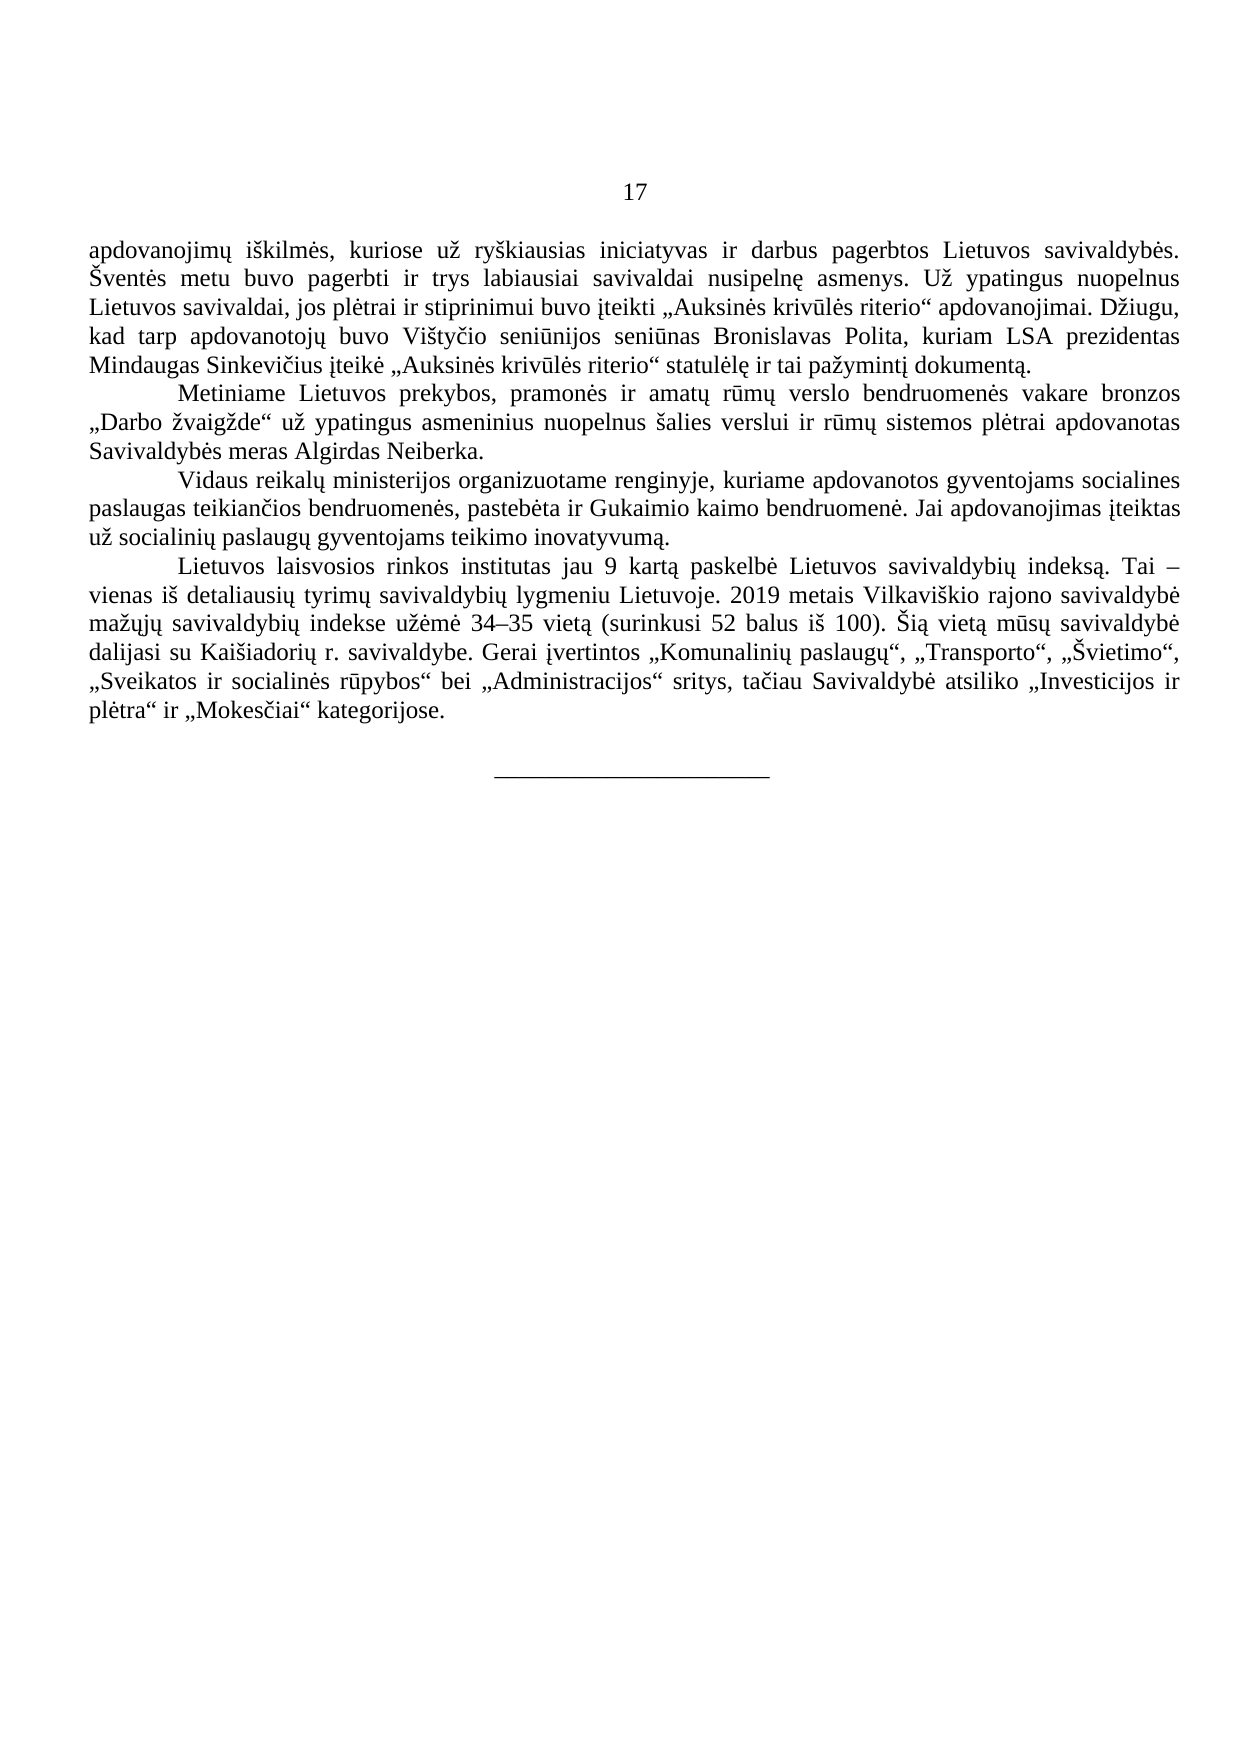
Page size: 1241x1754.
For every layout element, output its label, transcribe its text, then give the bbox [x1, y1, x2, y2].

text Metiniame Lietuvos prekybos, pramonės ir amatų rūmų verslo bendruomenės vakare bronzos „Darbo žvaigžde“ už ypatingus asmeninius nuopelnus šalies verslui ir rūmų sistemos plėtrai apdovanotas Savivaldybės meras Algirdas Neiberka. [89, 378, 1181, 465]
text Vidaus reikalų ministerijos organizuotame renginyje, kuriame apdovanotos gyventojams socialines paslaugas teikiančios bendruomenės, pastebėta ir Gukaimio kaimo bendruomenė. Jai apdovanojimas įteiktas už socialinių paslaugų gyventojams teikimo inovatyvumą. [89, 465, 1181, 551]
text ______________________ [89, 752, 1181, 781]
text Lietuvos laisvosios rinkos institutas jau 9 kartą paskelbė Lietuvos savivaldybių indeksą. Tai – vienas iš detaliausių tyrimų savivaldybių lygmeniu Lietuvoje. 2019 metais Vilkaviškio rajono savivaldybė mažųjų savivaldybių indekse užėmė 34–35 vietą (surinkusi 52 balus iš 100). Šią vietą mūsų savivaldybė dalijasi su Kaišiadorių r. savivaldybe. Gerai įvertintos „Komunalinių paslaugų“, „Transporto“, „Švietimo“, „Sveikatos ir socialinės rūpybos“ bei „Administracijos“ sritys, tačiau Savivaldybė atsiliko „Investicijos ir plėtra“ ir „Mokesčiai“ kategorijose. [89, 551, 1181, 723]
text apdovanojimų iškilmės, kuriose už ryškiausias iniciatyvas ir darbus pagerbtos Lietuvos savivaldybės. Šventės metu buvo pagerbti ir trys labiausiai savivaldai nusipelnę asmenys. Už ypatingus nuopelnus Lietuvos savivaldai, jos plėtrai ir stiprinimui buvo įteikti „Auksinės krivūlės riterio“ apdovanojimai. Džiugu, kad tarp apdovanotojų buvo Vištyčio seniūnijos seniūnas Bronislavas Polita, kuriam LSA prezidentas Mindaugas Sinkevičius įteikė „Auksinės krivūlės riterio“ statulėlę ir tai pažymintį dokumentą. [89, 235, 1181, 378]
